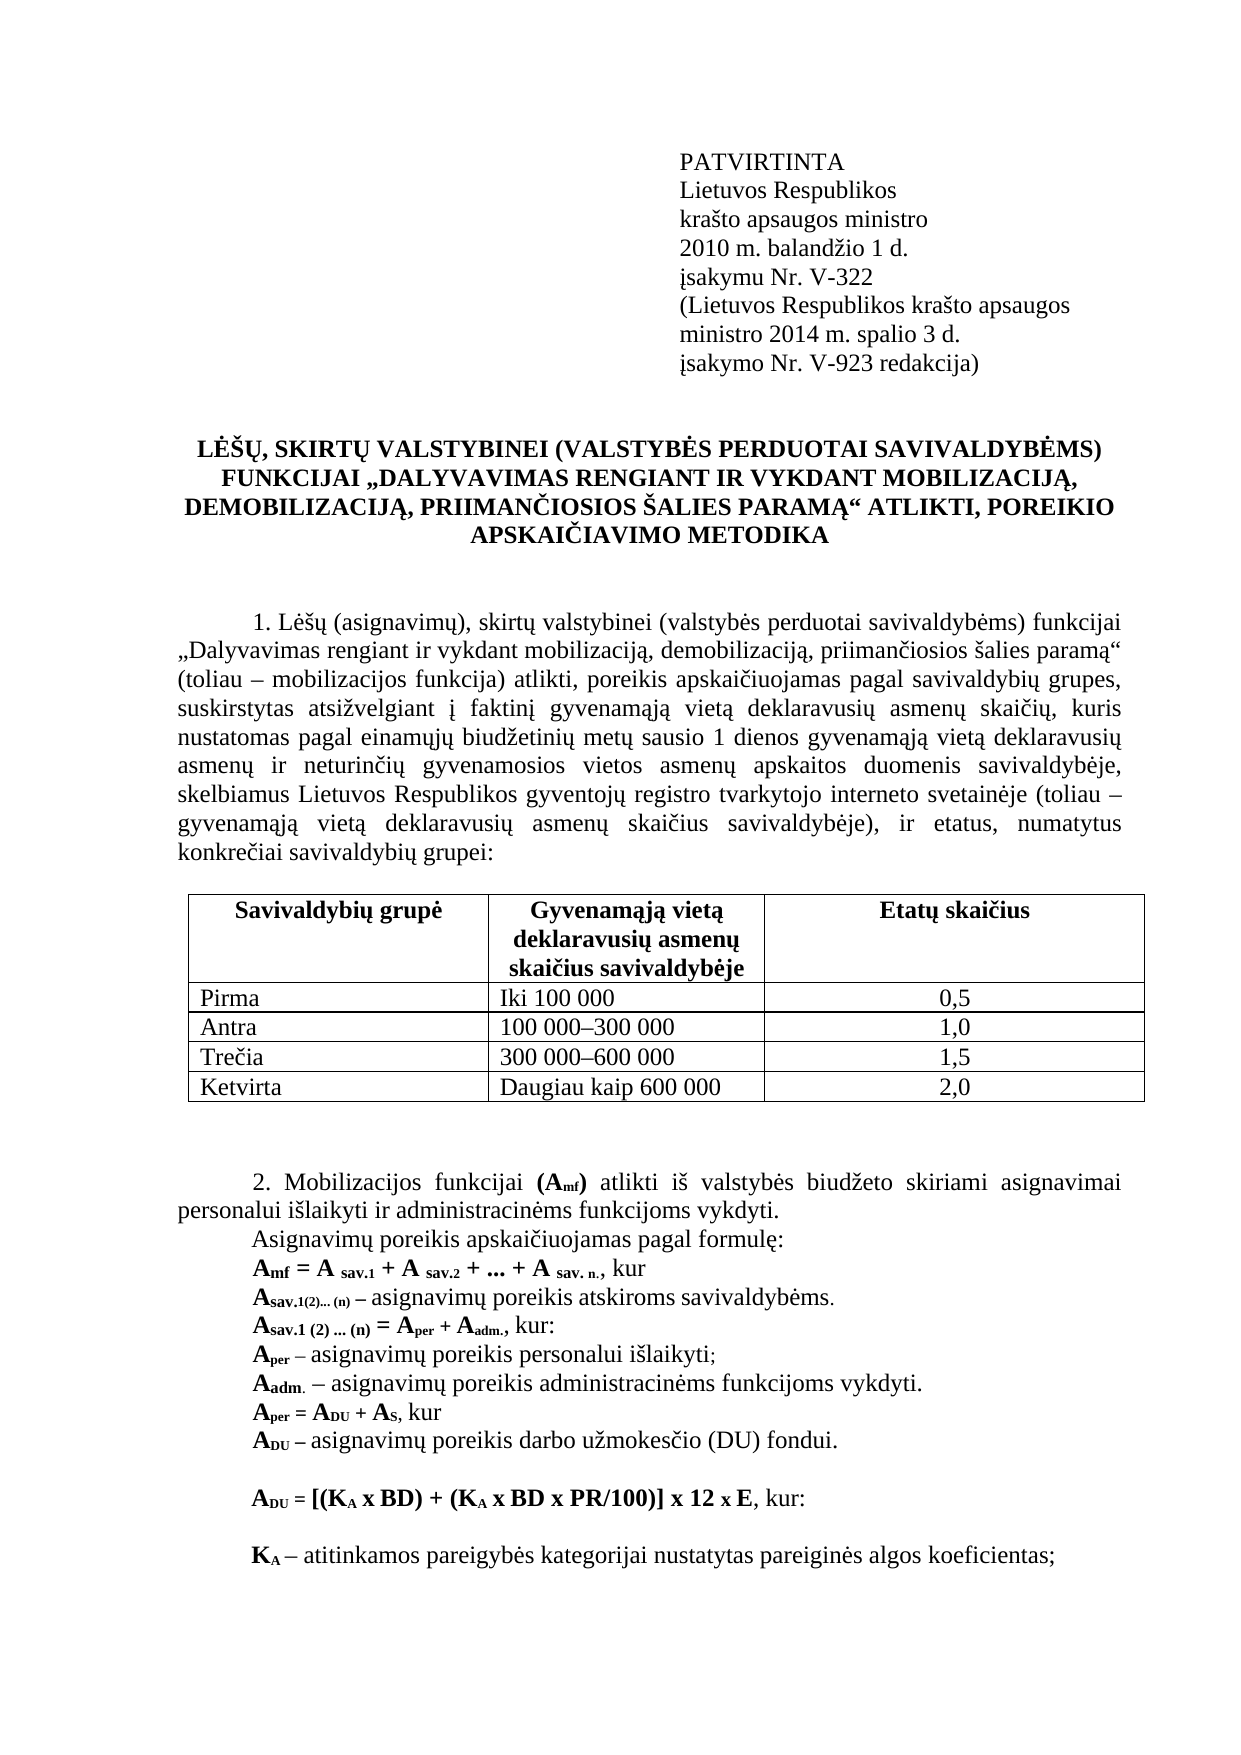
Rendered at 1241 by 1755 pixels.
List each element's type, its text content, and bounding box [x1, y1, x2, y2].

table_cell Pirma [189, 983, 488, 1011]
table_header Gyvenamąją vietą deklaravusių asmenų skaičius savivaldybėje [489, 895, 764, 982]
text Amf = A sav.1 + A sav.2 + ... + A sav. n., kur [177, 1253, 1122, 1282]
text ADU = [(KA x BD) + (KA x BD x PR/100)] x 12 x E, kur: [177, 1483, 1122, 1512]
text LĖŠŲ, SKIRTŲ VALSTYBINEI (VALSTYBĖS PERDUOTAI SAVIVALDYBĖMS) FUNKCIJAI „DALYVAVIMAS RENGIANT IR VYKDANT MOBILIZACIJĄ, DEMOBILIZACIJĄ, PRIIMANČIOSIOS ŠALIES PARAMĄ“ ATLIKTI, POREIKIO APSKAIČIAVIMO METODIKA [177, 434, 1122, 549]
text Aper – asignavimų poreikis personalui išlaikyti; [177, 1339, 1122, 1368]
text Asav.1(2)... (n) – asignavimų poreikis atskiroms savivaldybėms. [177, 1282, 1122, 1311]
table_cell 1,0 [765, 1013, 1144, 1041]
table_cell [765, 1102, 1145, 1138]
text KA – atitinkamos pareigybės kategorijai nustatytas pareiginės algos koeficientas; [177, 1541, 1122, 1569]
text Aper = ADU + AS, kur [177, 1397, 1122, 1426]
text įsakymo Nr. V-923 redakcija) [177, 348, 1122, 377]
text Lietuvos Respublikos [177, 176, 1122, 204]
table_cell 1,5 [765, 1042, 1144, 1071]
text Asav.1 (2) ... (n) = Aper + Aadm., kur: [177, 1311, 1122, 1339]
text ministro 2014 m. spalio 3 d. [177, 319, 1122, 348]
text ADU – asignavimų poreikis darbo užmokesčio (DU) fondui. [177, 1426, 1122, 1454]
text 2. Mobilizacijos funkcijai (Amf) atlikti iš valstybės biudžeto skiriami asignavimai personalui išlaikyti ir administracinėms funkcijoms vykdyti. [177, 1167, 1122, 1224]
text PATVIRTINTA [177, 147, 1122, 176]
table_cell [189, 1102, 488, 1138]
text krašto apsaugos ministro [177, 204, 1122, 233]
text 1. Lėšų (asignavimų), skirtų valstybinei (valstybės perduotai savivaldybėms) funkcijai „Dalyvavimas rengiant ir vykdant mobilizaciją, demobilizaciją, priimančiosios šalies paramą“ (toliau – mobilizacijos funkcija) atlikti, poreikis apskaičiuojamas pagal savivaldybių grupes, suskirstytas atsižvelgiant į faktinį gyvenamąją vietą deklaravusių asmenų skaičių, kuris nustatomas pagal einamųjų biudžetinių metų sausio 1 dienos gyvenamąją vietą deklaravusių asmenų ir neturinčių gyvenamosios vietos asmenų apskaitos duomenis savivaldybėje, skelbiamus Lietuvos Respublikos gyventojų registro tvarkytojo interneto svetainėje (toliau – gyvenamąją vietą deklaravusių asmenų skaičius savivaldybėje), ir etatus, numatytus konkrečiai savivaldybių grupei: [177, 607, 1122, 866]
table_cell 100 000–300 000 [489, 1013, 764, 1041]
text Aadm. – asignavimų poreikis administracinėms funkcijoms vykdyti. [177, 1368, 1122, 1397]
table_cell 2,0 [765, 1072, 1144, 1101]
table_header Savivaldybių grupė [189, 895, 488, 982]
table_cell [488, 1102, 765, 1138]
table_cell Trečia [189, 1042, 488, 1071]
text įsakymu Nr. V-322 [177, 262, 1122, 291]
table_cell Antra [189, 1013, 488, 1041]
table_cell Iki 100 000 [489, 983, 764, 1011]
text (Lietuvos Respublikos krašto apsaugos [177, 291, 1122, 319]
table_cell 0,5 [765, 983, 1144, 1011]
table_cell Daugiau kaip 600 000 [489, 1072, 764, 1101]
table_cell Ketvirta [189, 1072, 488, 1101]
table_header Etatų skaičius [765, 895, 1144, 982]
table_cell 300 000–600 000 [489, 1042, 764, 1071]
text Asignavimų poreikis apskaičiuojamas pagal formulę: [177, 1224, 1122, 1253]
text 2010 m. balandžio 1 d. [177, 233, 1122, 262]
